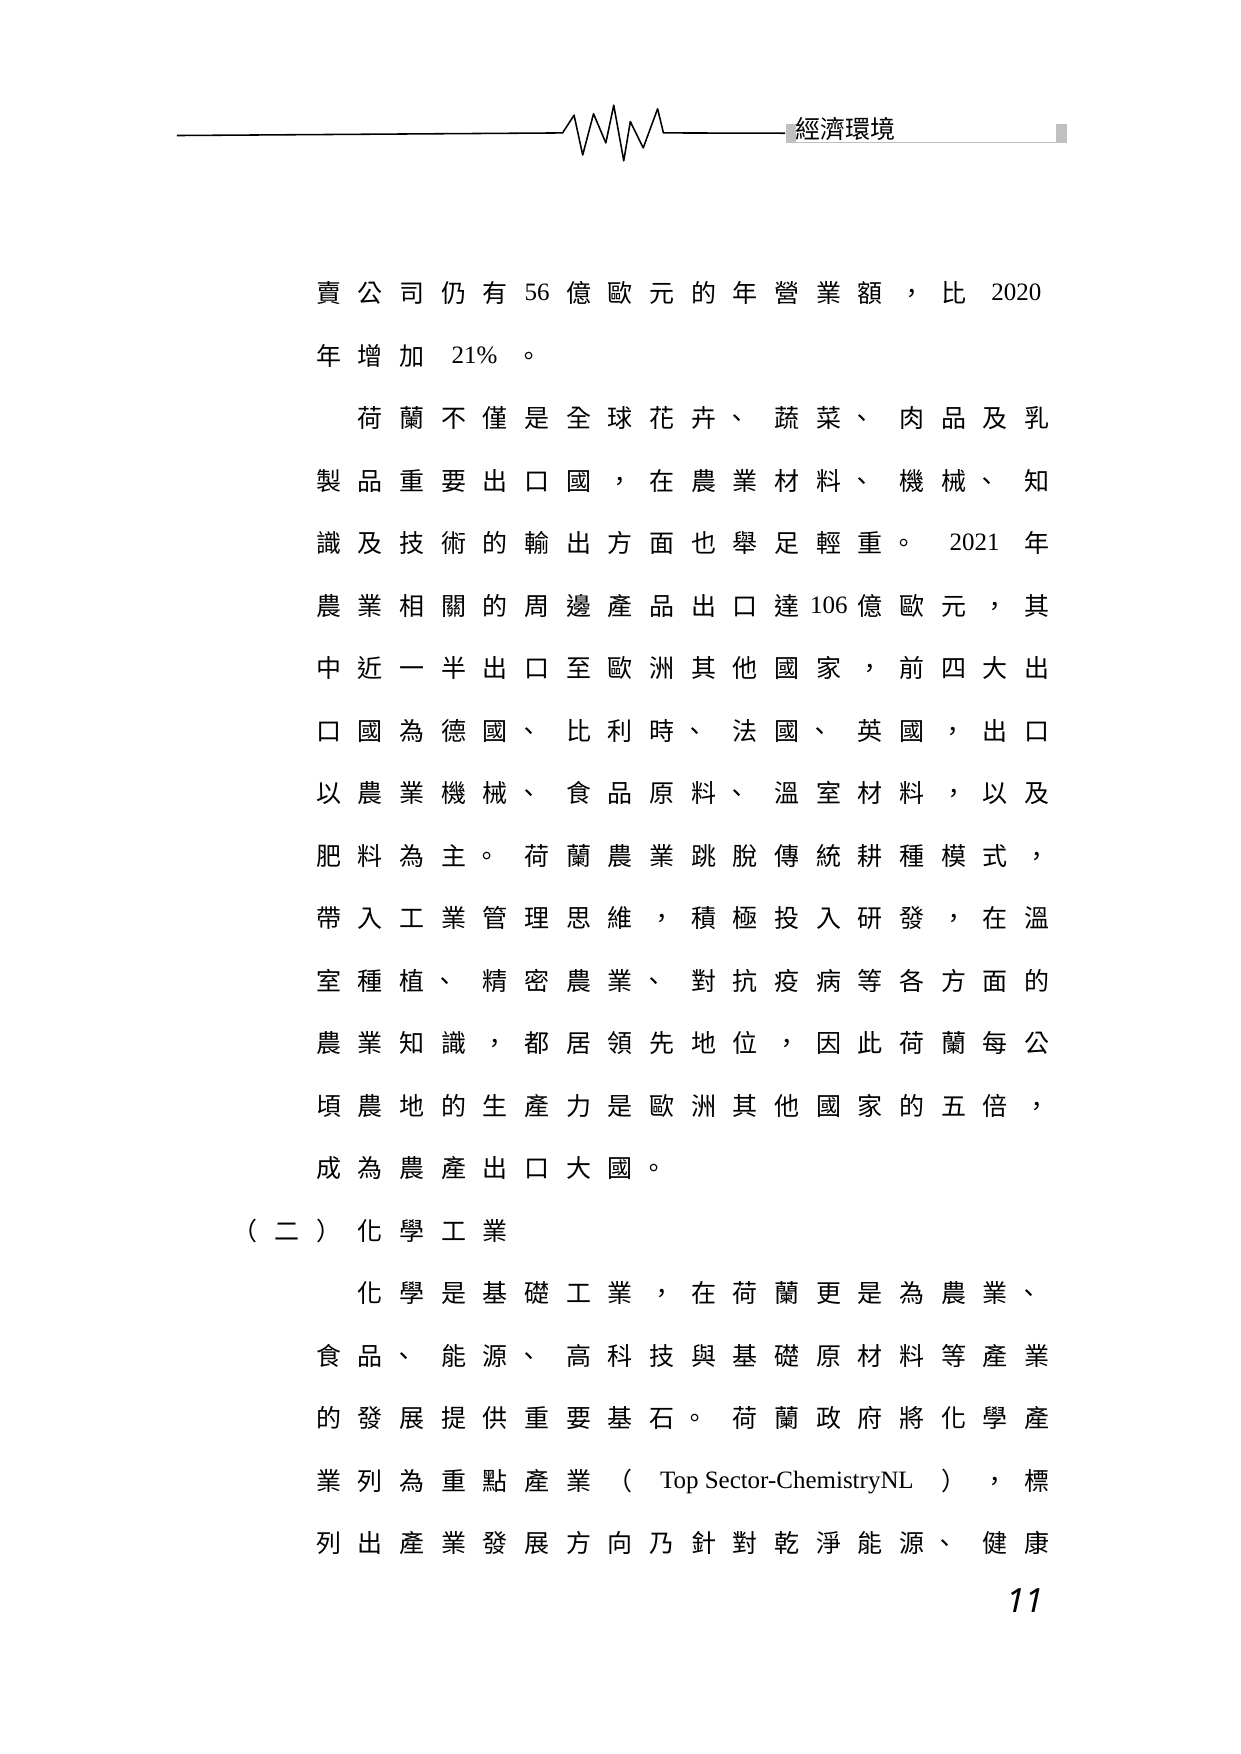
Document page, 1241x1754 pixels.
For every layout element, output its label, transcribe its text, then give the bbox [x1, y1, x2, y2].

text 賣公司仍有56億歐元的年營業額，比2020年增加21%。 [281, 250, 1058, 375]
text （二）化學工業 [207, 1188, 1058, 1250]
text 化學是基礎工業，在荷蘭更是為農業、食品、能源、高科技與基礎原材料等產業的發展提供重要基石。荷蘭政府將化學產業列為重點產業（Top Sector-ChemistryNL），標列出產業發展方向乃針對乾淨能源、健康 [281, 1250, 1058, 1563]
text 荷蘭不僅是全球花卉、蔬菜、肉品及乳製品重要出口國，在農業材料、機械、知識及技術的輸出方面也舉足輕重。2021年農業相關的周邊產品出口達106億歐元，其中近一半出口至歐洲其他國家，前四大出口國為德國、比利時、法國、英國，出口以農業機械、食品原料、溫室材料，以及肥料為主。荷蘭農業跳脫傳統耕種模式，帶入工業管理思維，積極投入研發，在溫室種植、精密農業、對抗疫病等各方面的農業知識，都居領先地位，因此荷蘭每公頃農地的生產力是歐洲其他國家的五倍，成為農產出口大國。 [281, 375, 1058, 1188]
